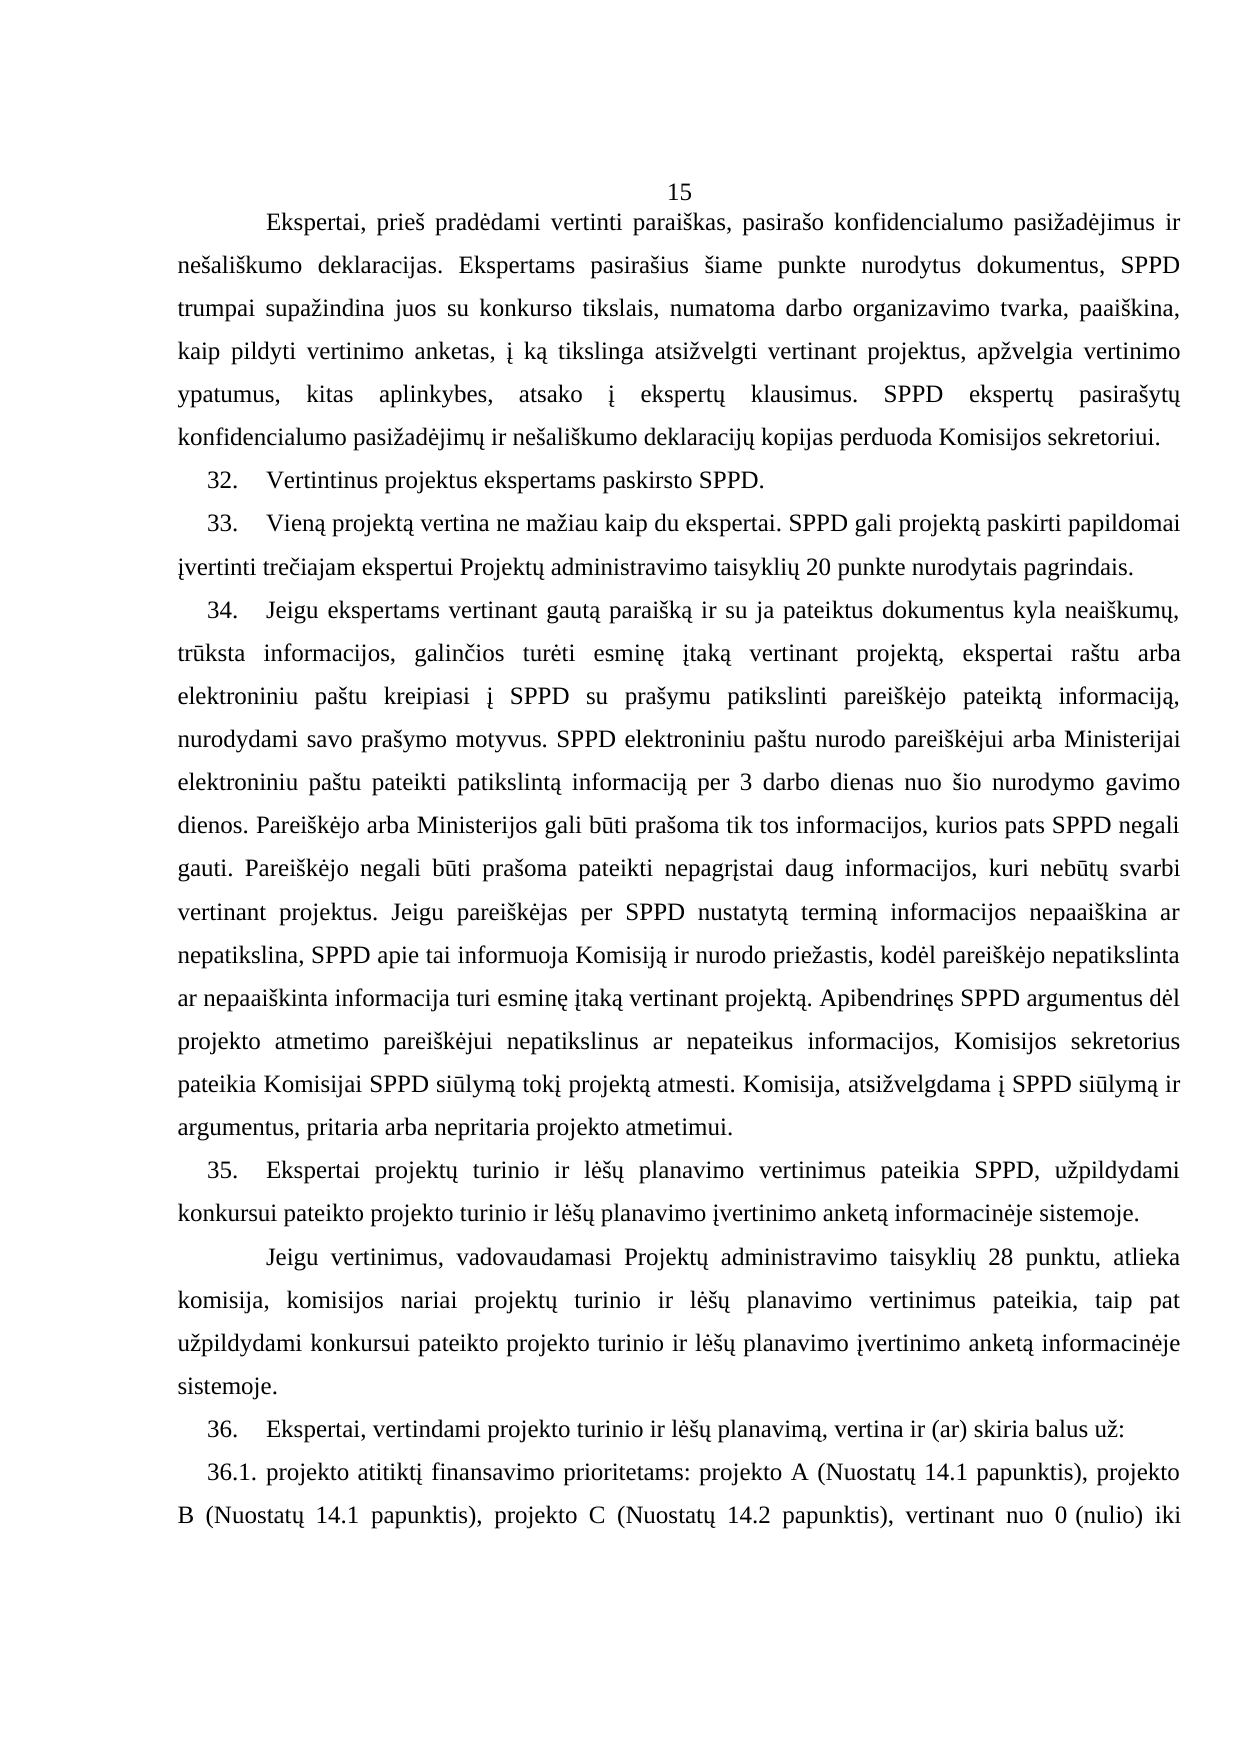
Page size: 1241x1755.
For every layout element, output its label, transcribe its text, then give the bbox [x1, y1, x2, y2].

text Ekspertai, prieš pradėdami vertinti paraiškas, pasirašo konfidencialumo pasižadėjimus ir nešališkumo deklaracijas. Ekspertams pasirašius šiame punkte nurodytus dokumentus, SPPD trumpai supažindina juos su konkurso tikslais, numatoma darbo organizavimo tvarka, paaiškina, kaip pildyti vertinimo anketas, į ką tikslinga atsižvelgti vertinant projektus, apžvelgia vertinimo ypatumus, kitas aplinkybes, atsako į ekspertų klausimus. SPPD ekspertų pasirašytų konfidencialumo pasižadėjimų ir nešališkumo deklaracijų kopijas perduoda Komisijos sekretoriui. [177, 207, 1181, 451]
text 36.1. projekto atitiktį finansavimo prioritetams: projekto A (Nuostatų 14.1 papunktis), projekto B (Nuostatų 14.1 papunktis), projekto C (Nuostatų 14.2 papunktis), vertinant nuo 0 (nulio) iki [177, 1457, 1181, 1529]
text 35. Ekspertai projektų turinio ir lėšų planavimo vertinimus pateikia SPPD, užpildydami konkursui pateikto projekto turinio ir lėšų planavimo įvertinimo anketą informacinėje sistemoje. [177, 1155, 1181, 1227]
text 33. Vieną projektą vertina ne mažiau kaip du ekspertai. SPPD gali projektą paskirti papildomai įvertinti trečiajam ekspertui Projektų administravimo taisyklių 20 punkte nurodytais pagrindais. [177, 508, 1181, 580]
text 34. Jeigu ekspertams vertinant gautą paraišką ir su ja pateiktus dokumentus kyla neaiškumų, trūksta informacijos, galinčios turėti esminę įtaką vertinant projektą, ekspertai raštu arba elektroniniu paštu kreipiasi į SPPD su prašymu patikslinti pareiškėjo pateiktą informaciją, nurodydami savo prašymo motyvus. SPPD elektroniniu paštu nurodo pareiškėjui arba Ministerijai elektroniniu paštu pateikti patikslintą informaciją per 3 darbo dienas nuo šio nurodymo gavimo dienos. Pareiškėjo arba Ministerijos gali būti prašoma tik tos informacijos, kurios pats SPPD negali gauti. Pareiškėjo negali būti prašoma pateikti nepagrįstai daug informacijos, kuri nebūtų svarbi vertinant projektus. Jeigu pareiškėjas per SPPD nustatytą terminą informacijos nepaaiškina ar nepatikslina, SPPD apie tai informuoja Komisiją ir nurodo priežastis, kodėl pareiškėjo nepatikslinta ar nepaaiškinta informacija turi esminę įtaką vertinant projektą. Apibendrinęs SPPD argumentus dėl projekto atmetimo pareiškėjui nepatikslinus ar nepateikus informacijos, Komisijos sekretorius pateikia Komisijai SPPD siūlymą tokį projektą atmesti. Komisija, atsižvelgdama į SPPD siūlymą ir argumentus, pritaria arba nepritaria projekto atmetimui. [177, 595, 1181, 1141]
text Jeigu vertinimus, vadovaudamasi Projektų administravimo taisyklių 28 punktu, atlieka komisija, komisijos nariai projektų turinio ir lėšų planavimo vertinimus pateikia, taip pat užpildydami konkursui pateikto projekto turinio ir lėšų planavimo įvertinimo anketą informacinėje sistemoje. [177, 1242, 1181, 1400]
text 32. Vertintinus projektus ekspertams paskirsto SPPD. [177, 465, 1181, 494]
text 36. Ekspertai, vertindami projekto turinio ir lėšų planavimą, vertina ir (ar) skiria balus už: [177, 1414, 1181, 1443]
